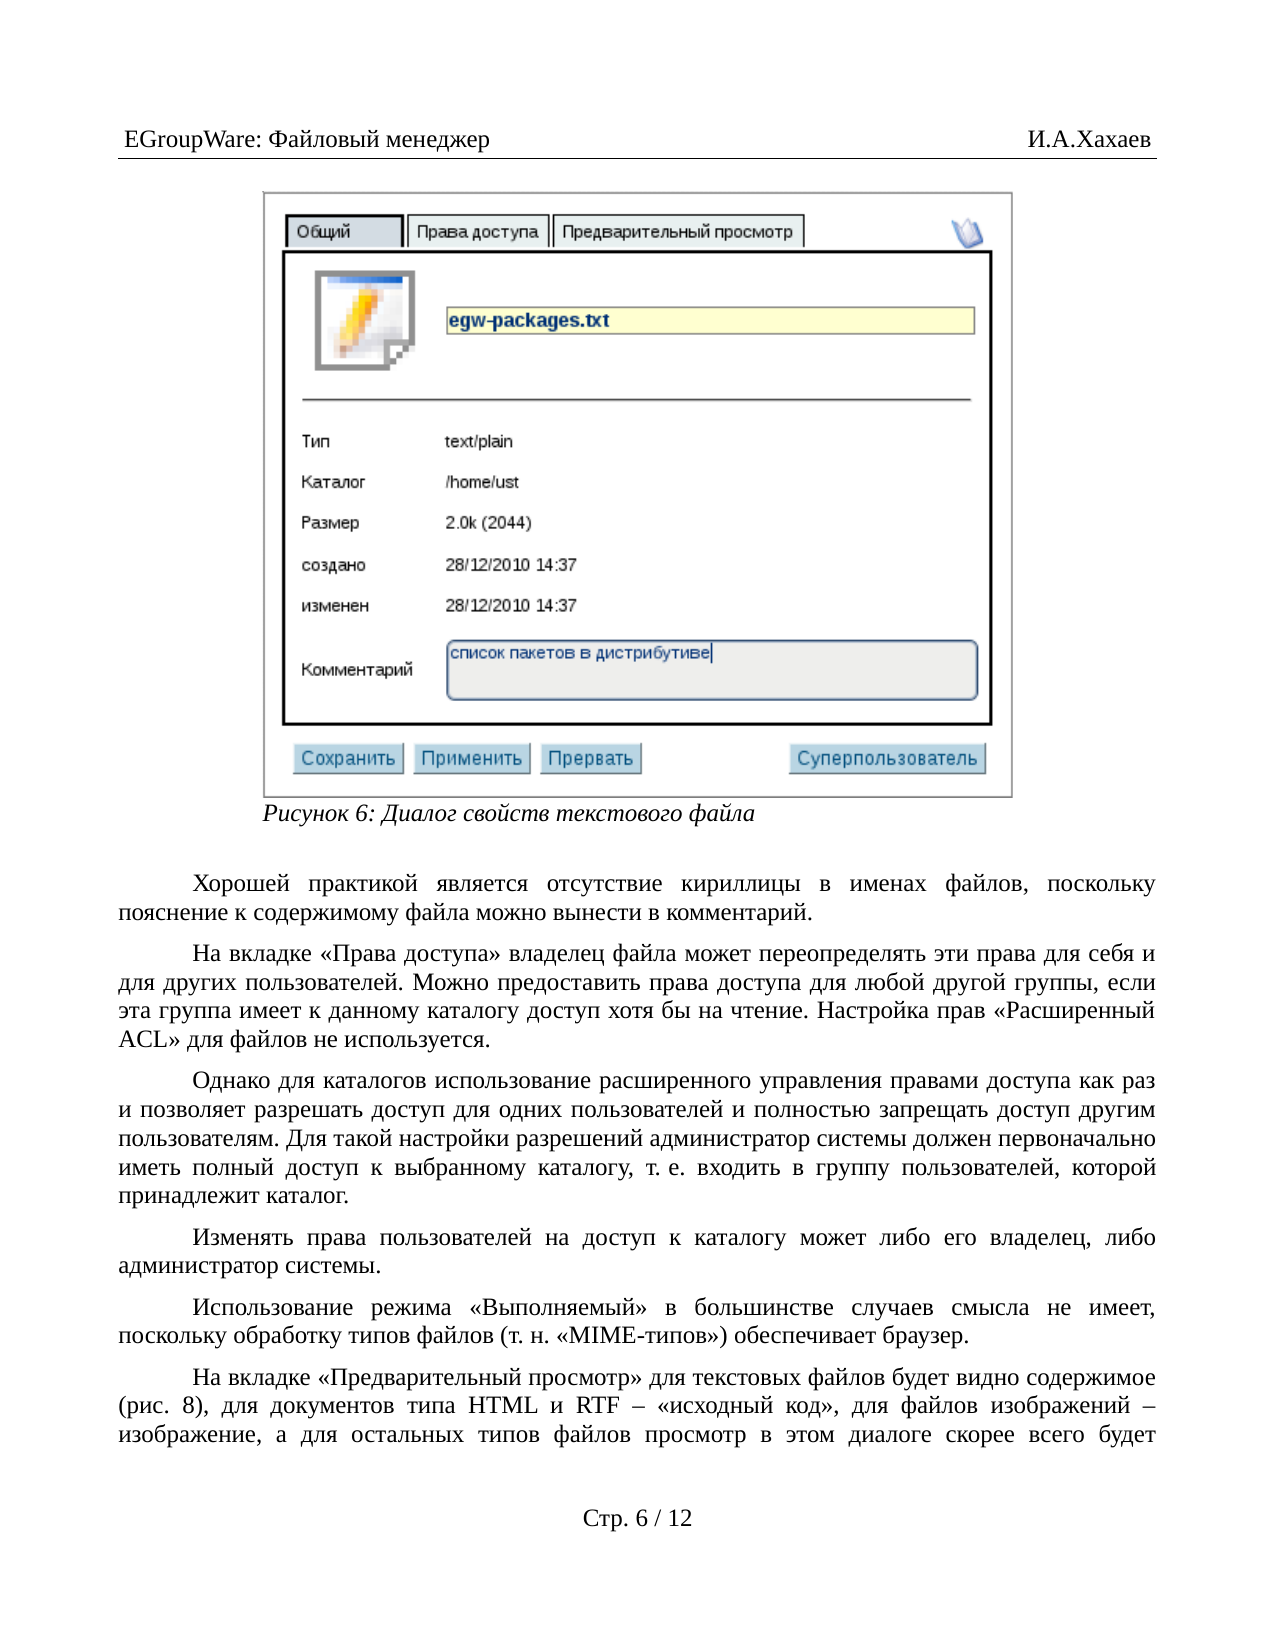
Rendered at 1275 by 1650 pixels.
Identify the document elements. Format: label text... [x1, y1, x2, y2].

text Использование режима «Выполняемый» в большинстве случаев смысла не имеет, поскольку обработку типов файлов (т. н. «MIME-типов») обеспечивает браузер. [118, 1292, 1157, 1349]
text Однако для каталогов использование расширенного управления правами доступа как раз и позволяет разрешать доступ для одних пользователей и полностью запрещать доступ другим пользователям. Для такой настройки разрешений администратор системы должен первоначально иметь полный доступ к выбранному каталогу, т. е. входить в группу пользователей, которой принадлежит каталог. [118, 1065, 1157, 1209]
text Хорошей практикой является отсутствие кириллицы в именах файлов, поскольку пояснение к содержимому файла можно вынести в комментарий. [118, 868, 1157, 925]
text На вкладке «Предварительный просмотр» для текстовых файлов будет видно содержимое (рис. 8), для документов типа HTML и RTF – «исходный код», для файлов изображений – изображение, а для остальных типов файлов просмотр в этом диалоге скорее всего будет [118, 1362, 1157, 1448]
picture [262, 191, 1013, 798]
text Изменять права пользователей на доступ к каталогу может либо его владелец, либо администратор системы. [118, 1222, 1157, 1279]
text Рисунок 6: Диалог свойств текстового файла [262, 798, 1012, 827]
text На вкладке «Права доступа» владелец файла может переопределять эти права для себя и для других пользователей. Можно предоставить права доступа для любой другой группы, если эта группа имеет к данному каталогу доступ хотя бы на чтение. Настройка прав «Расширенный ACL» для файлов не используется. [118, 938, 1157, 1053]
